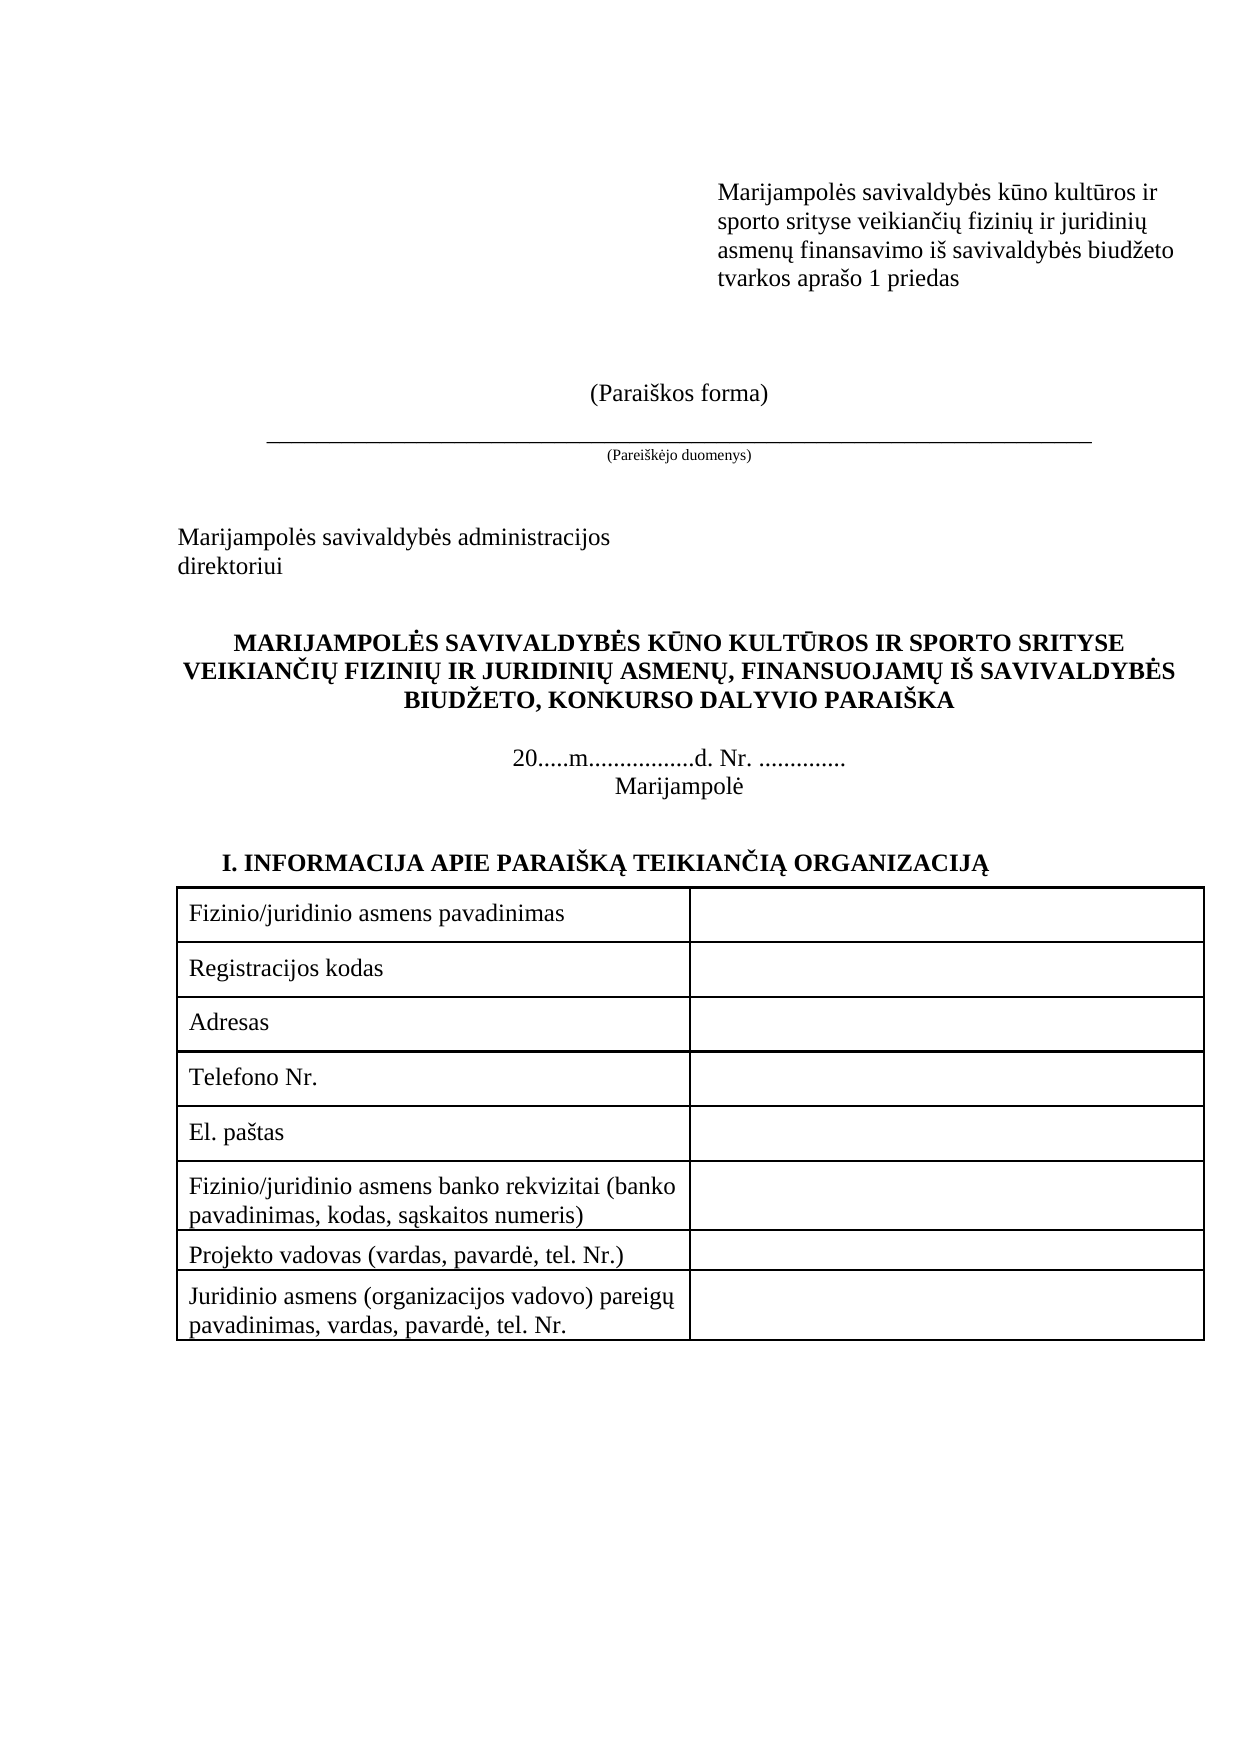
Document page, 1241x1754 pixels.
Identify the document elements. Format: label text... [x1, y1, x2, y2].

text __________________________________________________________________ [177, 417, 1181, 446]
text Marijampolės savivaldybės kūno kultūros ir [717, 177, 1181, 206]
text I. INFORMACIJA APIE PARAIŠKĄ TEIKIANČIĄ ORGANIZACIJĄ [177, 848, 1181, 877]
table_cell [691, 1053, 1203, 1105]
table_cell Adresas [178, 998, 689, 1050]
table_cell [691, 1271, 1203, 1338]
table_cell Juridinio asmens (organizacijos vadovo) pareigų pavadinimas, vardas, pavardė, tel. Nr. [178, 1271, 689, 1338]
text (Pareiškėjo duomenys) [177, 446, 1181, 474]
table_cell Fizinio/juridinio asmens banko rekvizitai (banko pavadinimas, kodas, sąskaitos numeris) [178, 1162, 689, 1229]
table_cell [691, 1162, 1203, 1229]
table_cell [691, 943, 1203, 996]
table_cell [691, 1107, 1203, 1160]
table_header [691, 889, 1203, 941]
text MARIJAMPOLĖS SAVIVALDYBĖS KŪNO KULTŪROS IR SPORTO SRITYSE VEIKIANČIŲ FIZINIŲ IR JURIDINIŲ ASMENŲ, FINANSUOJAMŲ IŠ SAVIVALDYBĖS BIUDŽETO, KONKURSO DALYVIO PARAIŠKA [177, 628, 1181, 714]
table_cell Registracijos kodas [178, 943, 689, 996]
text asmenų finansavimo iš savivaldybės biudžeto [717, 235, 1181, 263]
table_cell El. paštas [178, 1107, 689, 1160]
text Marijampolė [177, 771, 1181, 800]
table_header Fizinio/juridinio asmens pavadinimas [178, 889, 689, 941]
text 20.....m.................d. Nr. .............. [177, 743, 1181, 771]
table_cell Projekto vadovas (vardas, pavardė, tel. Nr.) [178, 1231, 689, 1269]
text direktoriui [177, 551, 1181, 580]
table_cell [691, 998, 1203, 1050]
text Marijampolės savivaldybės administracijos [177, 522, 1181, 551]
table_cell [691, 1231, 1203, 1269]
text sporto srityse veikiančių fizinių ir juridinių [717, 206, 1181, 235]
text tvarkos aprašo 1 priedas [717, 263, 1181, 292]
text (Paraiškos forma) [177, 378, 1181, 407]
table_cell Telefono Nr. [178, 1053, 689, 1105]
